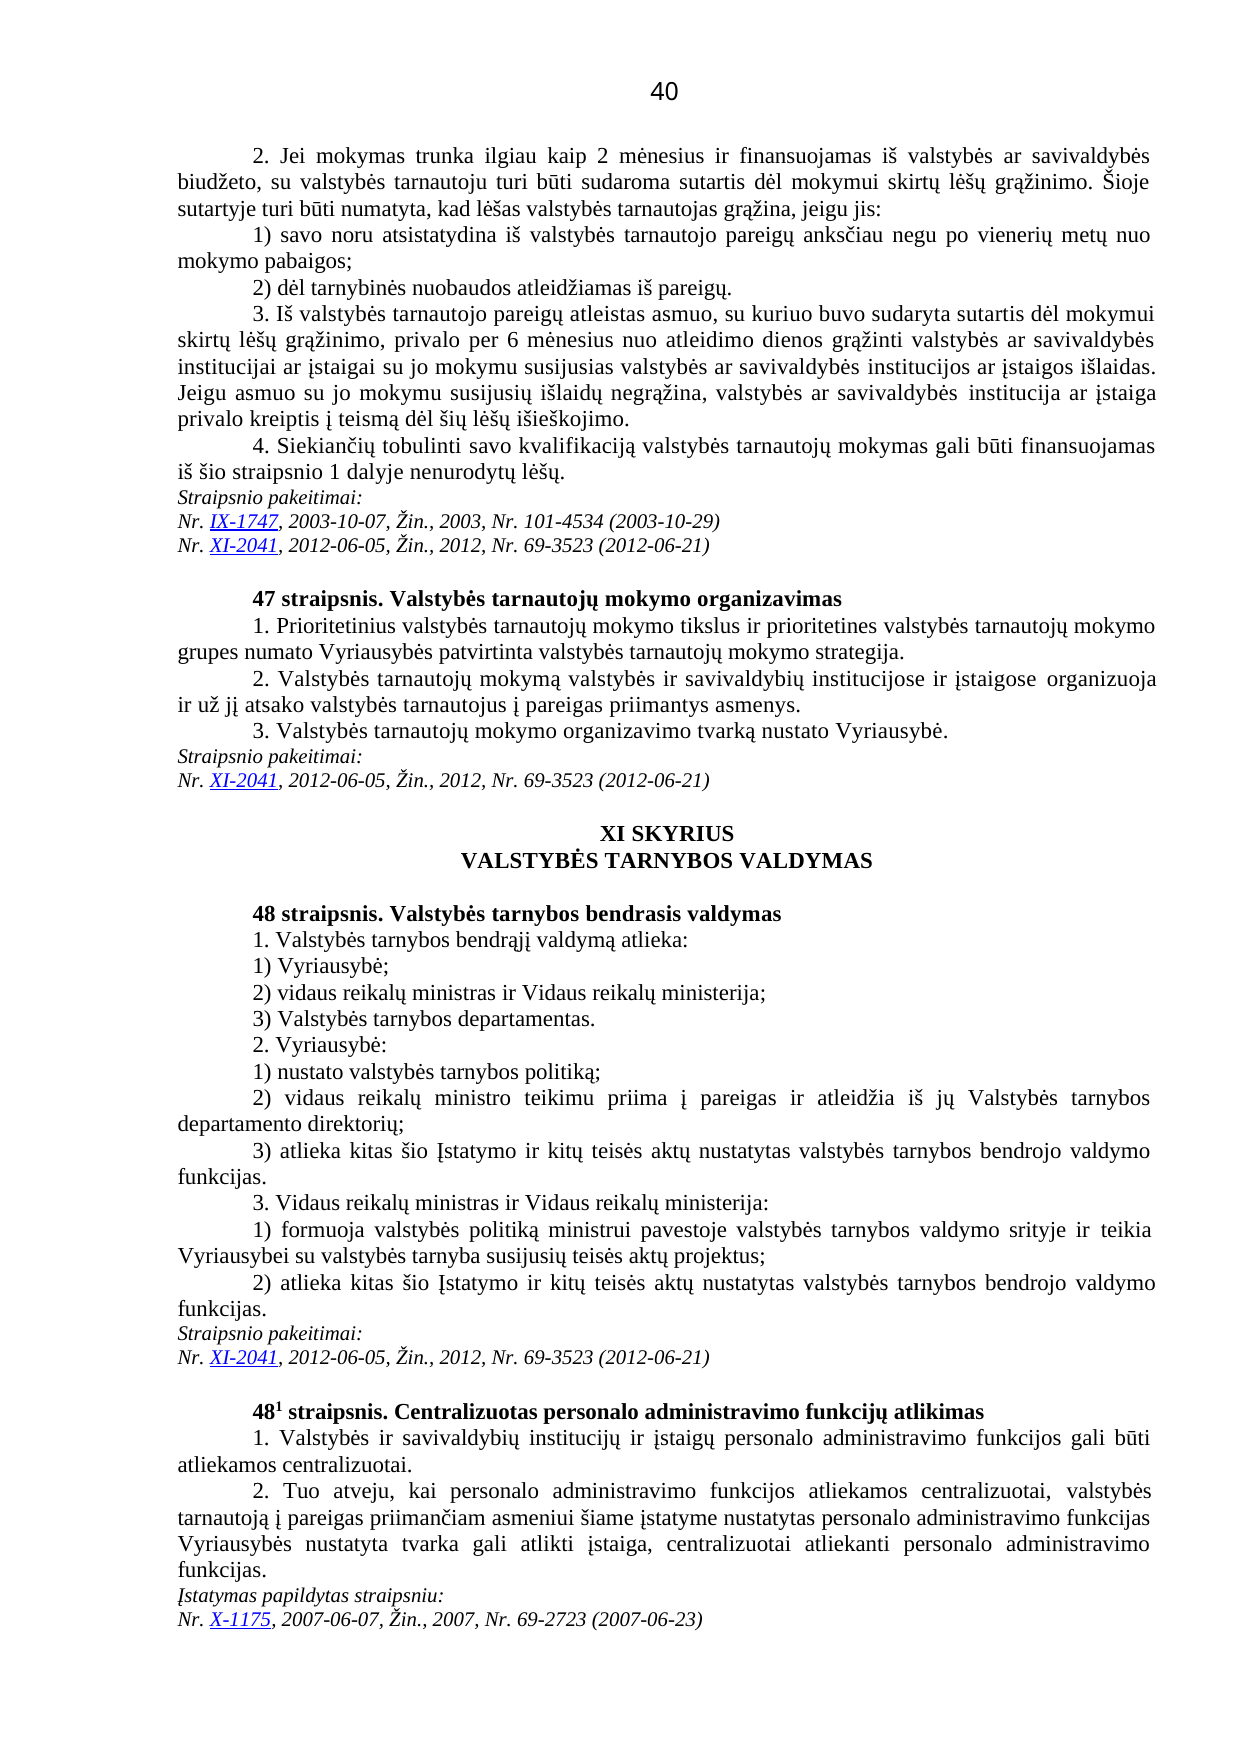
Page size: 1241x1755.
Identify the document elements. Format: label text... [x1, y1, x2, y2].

text Įstatymas papildytas straipsniu: [177, 1583, 1152, 1607]
text 481 straipsnis. Centralizuotas personalo administravimo funkcijų atlikimas [177, 1398, 1152, 1424]
text Nr. IX-1747, 2003-10-07, Žin., 2003, Nr. 101-4534 (2003-10-29) [177, 509, 1152, 533]
text Nr. X-1175, 2007-06-07, Žin., 2007, Nr. 69-2723 (2007-06-23) [177, 1607, 1152, 1631]
text XI SKYRIUS [177, 821, 1157, 847]
text Straipsnio pakeitimai: [177, 484, 1157, 509]
text 2) vidaus reikalų ministro teikimu priima į pareigas ir atleidžia iš jų Valstybės tarnybos departamento direktorių; [177, 1084, 1152, 1137]
text 2. Tuo atveju, kai personalo administravimo funkcijos atliekamos centralizuotai, valstybės tarnautoją į pareigas priimančiam asmeniui šiame įstatyme nustatytas personalo administravimo funkcijas Vyriausybės nustatyta tvarka gali atlikti įstaiga, centralizuotai atliekanti personalo administravimo funkcijas. [177, 1477, 1152, 1583]
text 1) savo noru atsistatydina iš valstybės tarnautojo pareigų anksčiau negu po vienerių metų nuo mokymo pabaigos; [177, 221, 1152, 274]
text 3. Iš valstybės tarnautojo pareigų atleistas asmuo, su kuriuo buvo sudaryta sutartis dėl mokymui skirtų lėšų grąžinimo, privalo per 6 mėnesius nuo atleidimo dienos grąžinti valstybės ar savivaldybės institucijai ar įstaigai su jo mokymu susijusias valstybės ar savivaldybės institucijos ar įstaigos išlaidas. Jeigu asmuo su jo mokymu susijusių išlaidų negrąžina, valstybės ar savivaldybės institucija ar įstaiga privalo kreiptis į teismą dėl šių lėšų išieškojimo. [177, 300, 1157, 432]
text 3) Valstybės tarnybos departamentas. [177, 1005, 1152, 1031]
text 3. Valstybės tarnautojų mokymo organizavimo tvarką nustato Vyriausybė. [177, 717, 1157, 744]
text Straipsnio pakeitimai: [177, 744, 1157, 768]
text 3) atlieka kitas šio Įstatymo ir kitų teisės aktų nustatytas valstybės tarnybos bendrojo valdymo funkcijas. [177, 1137, 1152, 1189]
text 1) nustato valstybės tarnybos politiką; [177, 1058, 1152, 1084]
text 2. Valstybės tarnautojų mokymą valstybės ir savivaldybių institucijose ir įstaigose organizuoja ir už jį atsako valstybės tarnautojus į pareigas priimantys asmenys. [177, 664, 1157, 717]
text 1. Valstybės tarnybos bendrąjį valdymą atlieka: [177, 926, 1152, 952]
text 2. Jei mokymas trunka ilgiau kaip 2 mėnesius ir finansuojamas iš valstybės ar savivaldybės biudžeto, su valstybės tarnautoju turi būti sudaroma sutartis dėl mokymui skirtų lėšų grąžinimo. Šioje sutartyje turi būti numatyta, kad lėšas valstybės tarnautojas grąžina, jeigu jis: [177, 142, 1152, 221]
text 47 straipsnis. Valstybės tarnautojų mokymo organizavimas [177, 586, 1157, 612]
text 1. Prioritetinius valstybės tarnautojų mokymo tikslus ir prioritetines valstybės tarnautojų mokymo grupes numato Vyriausybės patvirtinta valstybės tarnautojų mokymo strategija. [177, 612, 1157, 664]
text Nr. XI-2041, 2012-06-05, Žin., 2012, Nr. 69-3523 (2012-06-21) [177, 533, 1152, 557]
text 2) dėl tarnybinės nuobaudos atleidžiamas iš pareigų. [177, 274, 1152, 300]
text Nr. XI-2041, 2012-06-05, Žin., 2012, Nr. 69-3523 (2012-06-21) [177, 768, 1152, 792]
text 4. Siekiančių tobulinti savo kvalifikaciją valstybės tarnautojų mokymas gali būti finansuojamas iš šio straipsnio 1 dalyje nenurodytų lėšų. [177, 432, 1157, 484]
text Nr. XI-2041, 2012-06-05, Žin., 2012, Nr. 69-3523 (2012-06-21) [177, 1345, 1152, 1369]
text 2. Vyriausybė: [177, 1031, 1152, 1058]
text Straipsnio pakeitimai: [177, 1321, 1157, 1345]
text VALSTYBĖS TARNYBOS VALDYMAS [177, 847, 1157, 873]
text 48 straipsnis. Valstybės tarnybos bendrasis valdymas [177, 899, 1157, 926]
text 1) formuoja valstybės politiką ministrui pavestoje valstybės tarnybos valdymo srityje ir teikia Vyriausybei su valstybės tarnyba susijusių teisės aktų projektus; [177, 1216, 1152, 1268]
text 1. Valstybės ir savivaldybių institucijų ir įstaigų personalo administravimo funkcijos gali būti atliekamos centralizuotai. [177, 1424, 1152, 1477]
text 1) Vyriausybė; [177, 952, 1152, 979]
text 3. Vidaus reikalų ministras ir Vidaus reikalų ministerija: [177, 1189, 1152, 1216]
text 2) atlieka kitas šio Įstatymo ir kitų teisės aktų nustatytas valstybės tarnybos bendrojo valdymo funkcijas. [177, 1268, 1157, 1321]
text 2) vidaus reikalų ministras ir Vidaus reikalų ministerija; [177, 979, 1152, 1005]
